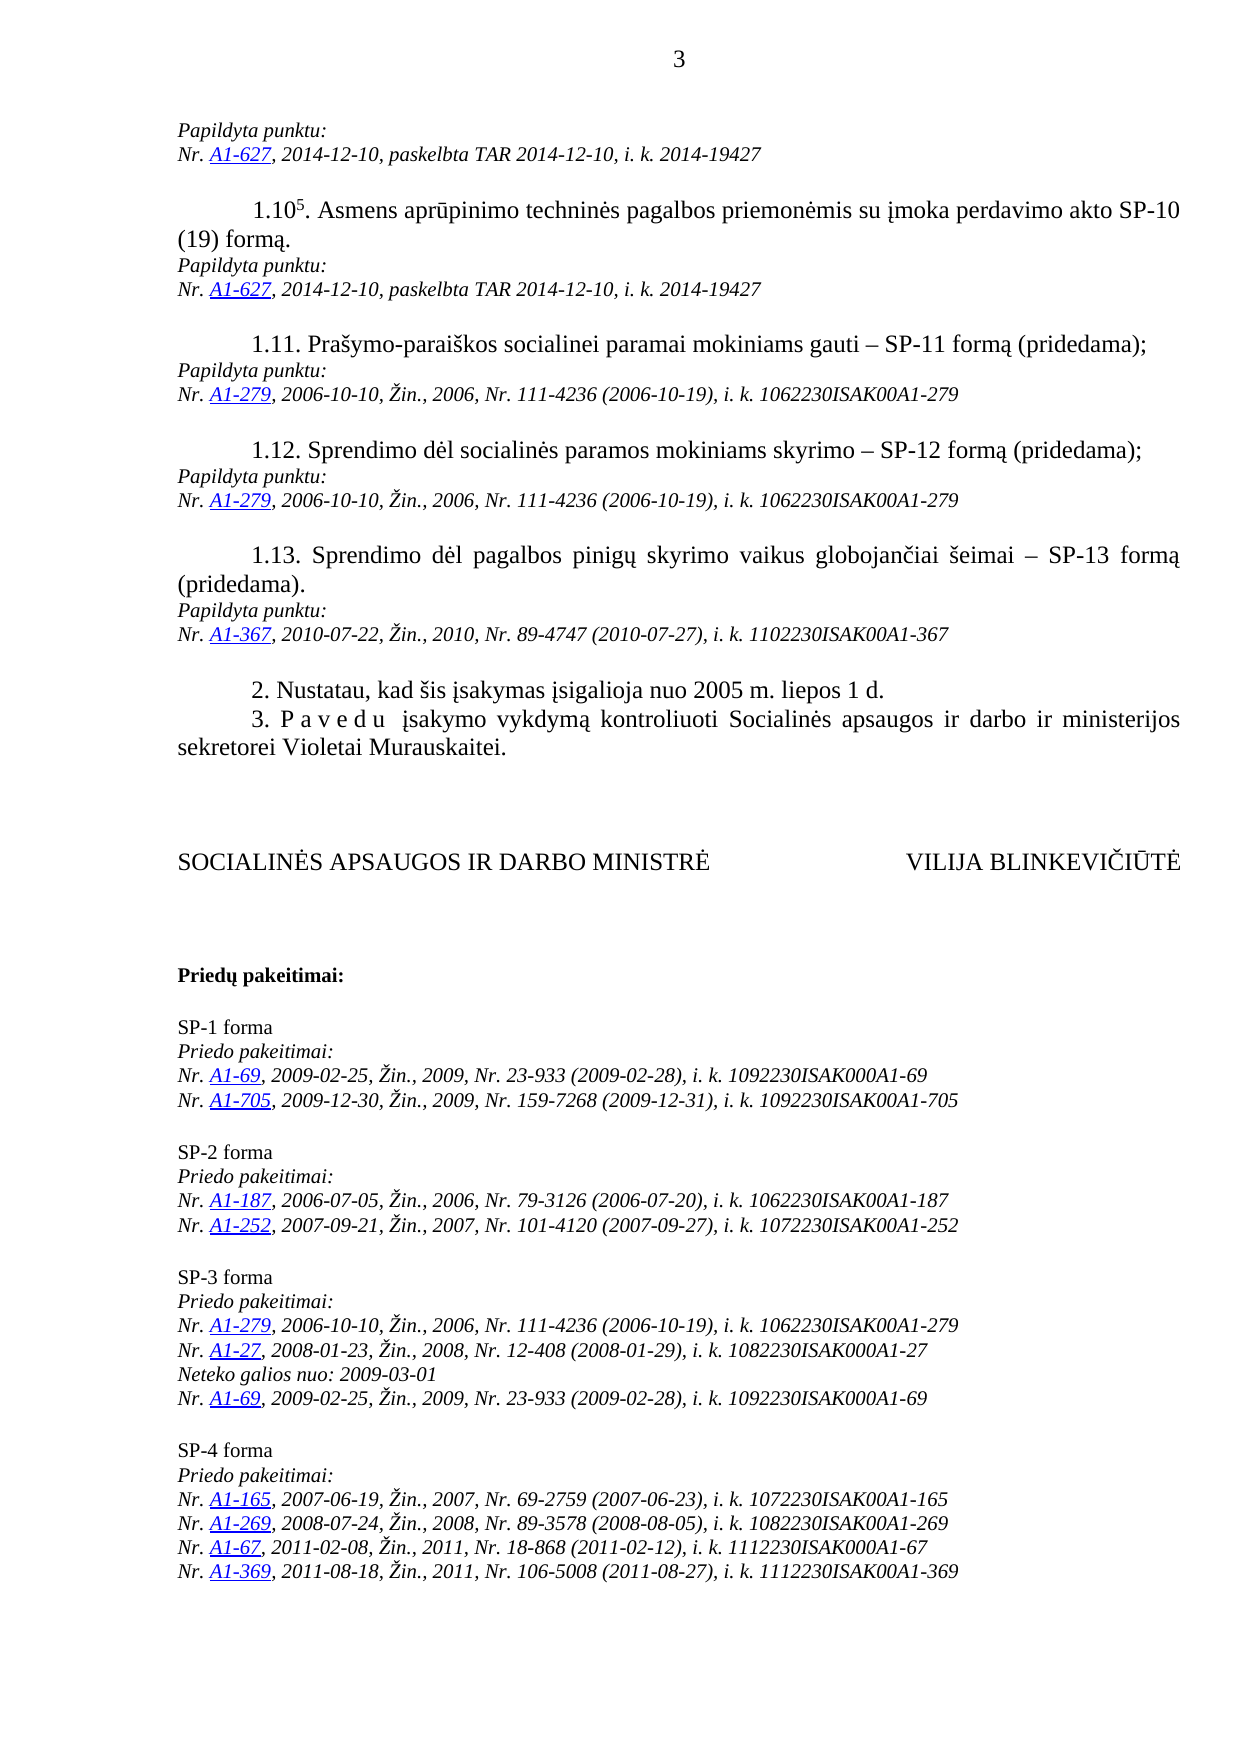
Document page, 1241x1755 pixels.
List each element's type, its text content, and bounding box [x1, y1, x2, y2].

text Nr. A1-252, 2007-09-21, Žin., 2007, Nr. 101-4120 (2007-09-27), i. k. 1072230ISAK00A1-252 [177, 1212, 1181, 1237]
text Nr. A1-279, 2006-10-10, Žin., 2006, Nr. 111-4236 (2006-10-19), i. k. 1062230ISAK00A1-279 [177, 488, 1181, 512]
text Papildyta punktu: [177, 464, 1181, 488]
text Nr. A1-165, 2007-06-19, Žin., 2007, Nr. 69-2759 (2007-06-23), i. k. 1072230ISAK00A1-165 [177, 1487, 1181, 1511]
text SP-4 forma [177, 1438, 1181, 1462]
text Priedo pakeitimai: [177, 1164, 1181, 1188]
text SP-3 forma [177, 1265, 1181, 1289]
text Papildyta punktu: [177, 118, 1181, 142]
text Priedų pakeitimai: [177, 962, 1181, 987]
text SOCIALINĖS APSAUGOS IR DARBO MINISTRĖ VILIJA BLINKEVIČIŪTĖ [177, 847, 1181, 876]
text Nr. A1-269, 2008-07-24, Žin., 2008, Nr. 89-3578 (2008-08-05), i. k. 1082230ISAK00A1-269 [177, 1511, 1181, 1535]
text Nr. A1-627, 2014-12-10, paskelbta TAR 2014-12-10, i. k. 2014-19427 [177, 277, 1181, 301]
text Nr. A1-627, 2014-12-10, paskelbta TAR 2014-12-10, i. k. 2014-19427 [177, 142, 1181, 166]
text 1.12. Sprendimo dėl socialinės paramos mokiniams skyrimo – SP-12 formą (pridedama); [177, 435, 1181, 464]
text 1.11. Prašymo-paraiškos socialinei paramai mokiniams gauti – SP-11 formą (pridedama); [177, 329, 1181, 358]
text Priedo pakeitimai: [177, 1039, 1181, 1063]
text Papildyta punktu: [177, 598, 1181, 622]
text Nr. A1-69, 2009-02-25, Žin., 2009, Nr. 23-933 (2009-02-28), i. k. 1092230ISAK000A1-69 [177, 1386, 1181, 1410]
text Nr. A1-67, 2011-02-08, Žin., 2011, Nr. 18-868 (2011-02-12), i. k. 1112230ISAK000A1-67 [177, 1535, 1181, 1559]
text Papildyta punktu: [177, 252, 1181, 277]
text Nr. A1-369, 2011-08-18, Žin., 2011, Nr. 106-5008 (2011-08-27), i. k. 1112230ISAK00A1-369 [177, 1559, 1181, 1583]
text Nr. A1-705, 2009-12-30, Žin., 2009, Nr. 159-7268 (2009-12-31), i. k. 1092230ISAK00A1-705 [177, 1087, 1181, 1112]
text SP-2 forma [177, 1140, 1181, 1164]
text Nr. A1-279, 2006-10-10, Žin., 2006, Nr. 111-4236 (2006-10-19), i. k. 1062230ISAK00A1-279 [177, 382, 1181, 406]
text Priedo pakeitimai: [177, 1289, 1181, 1313]
text Nr. A1-27, 2008-01-23, Žin., 2008, Nr. 12-408 (2008-01-29), i. k. 1082230ISAK000A1-27 [177, 1337, 1181, 1362]
text Nr. A1-279, 2006-10-10, Žin., 2006, Nr. 111-4236 (2006-10-19), i. k. 1062230ISAK00A1-279 [177, 1313, 1181, 1337]
text Papildyta punktu: [177, 358, 1181, 382]
text 1.105. Asmens aprūpinimo techninės pagalbos priemonėmis su įmoka perdavimo akto SP-10 (19) formą. [177, 195, 1181, 252]
text 1.13. Sprendimo dėl pagalbos pinigų skyrimo vaikus globojančiai šeimai – SP-13 formą (pridedama). [177, 541, 1181, 598]
text Priedo pakeitimai: [177, 1462, 1181, 1487]
text 2. Nustatau, kad šis įsakymas įsigalioja nuo 2005 m. liepos 1 d. [177, 675, 1181, 704]
text SP-1 forma [177, 1015, 1181, 1039]
text Nr. A1-187, 2006-07-05, Žin., 2006, Nr. 79-3126 (2006-07-20), i. k. 1062230ISAK00A1-187 [177, 1188, 1181, 1212]
text 3. Pavedu įsakymo vykdymą kontroliuoti Socialinės apsaugos ir darbo ir ministerijos sekretorei Violetai Murauskaitei. [177, 704, 1181, 761]
text Nr. A1-69, 2009-02-25, Žin., 2009, Nr. 23-933 (2009-02-28), i. k. 1092230ISAK000A1-69 [177, 1063, 1181, 1087]
text Nr. A1-367, 2010-07-22, Žin., 2010, Nr. 89-4747 (2010-07-27), i. k. 1102230ISAK00A1-367 [177, 622, 1181, 646]
text Neteko galios nuo: 2009-03-01 [177, 1362, 1181, 1386]
